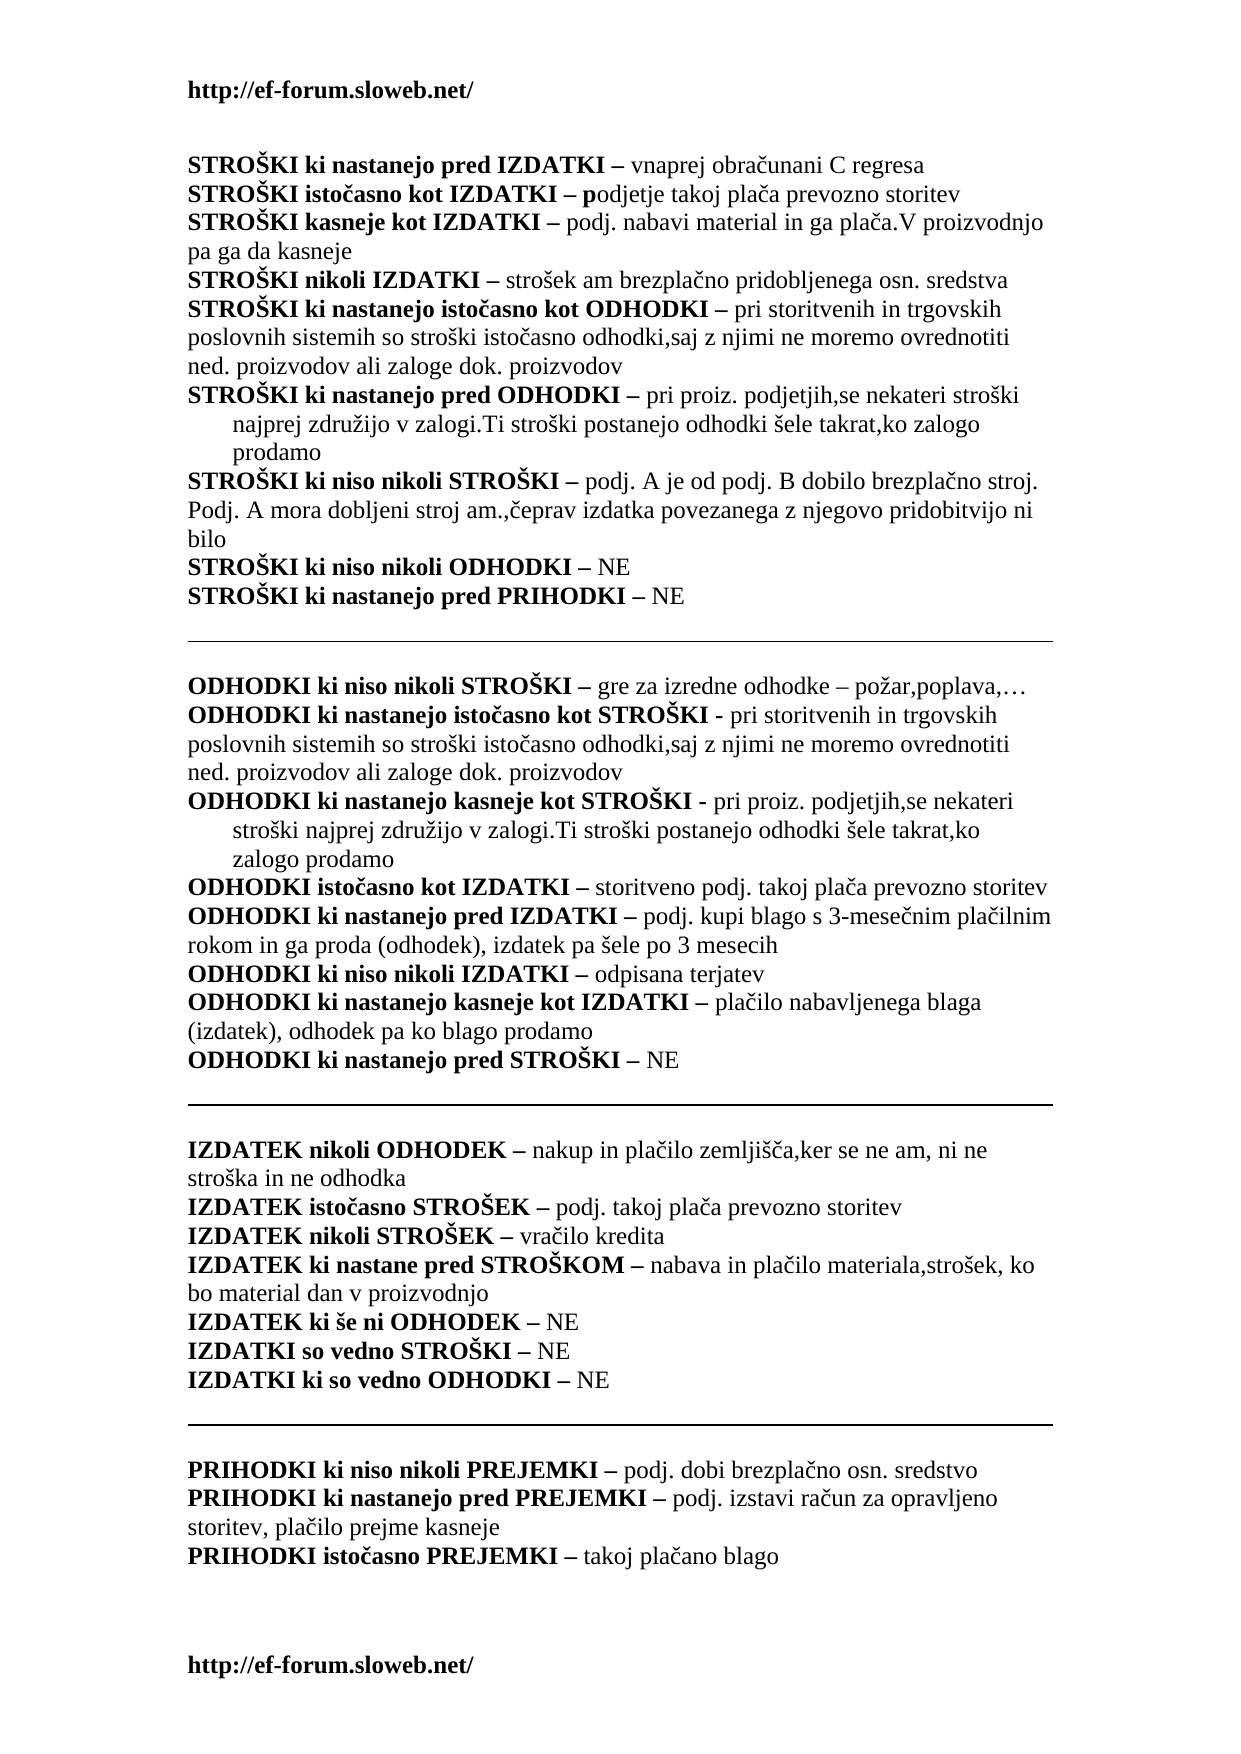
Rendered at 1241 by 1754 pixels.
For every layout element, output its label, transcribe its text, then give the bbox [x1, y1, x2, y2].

text IZDATEK ki še ni ODHODEK – NE [187, 1307, 1053, 1336]
subtitle ODHODKI ki nastanejo kasneje kot STROŠKI - pri proiz. podjetjih,se nekateri stroški najprej združijo v zalogi.Ti stroški postanejo odhodki šele takrat,ko zalogo prodamo [187, 786, 1053, 872]
text ODHODKI ki nastanejo pred IZDATKI – podj. kupi blago s 3-mesečnim plačilnim rokom in ga proda (odhodek), izdatek pa šele po 3 mesecih [187, 901, 1053, 959]
text PRIHODKI ki nastanejo pred PREJEMKI – podj. izstavi račun za opravljeno storitev, plačilo prejme kasneje [187, 1483, 1053, 1541]
text STROŠKI ki niso nikoli ODHODKI – NE [187, 552, 1053, 581]
text PRIHODKI istočasno PREJEMKI – takoj plačano blago [187, 1541, 1053, 1570]
text IZDATEK nikoli ODHODEK – nakup in plačilo zemljišča,ker se ne am, ni ne stroška in ne odhodka [187, 1135, 1053, 1192]
text IZDATEK nikoli STROŠEK – vračilo kredita [187, 1221, 1053, 1250]
text pa ga da kasneje [187, 236, 1053, 265]
text ODHODKI ki nastanejo pred STROŠKI – NE [187, 1045, 1053, 1074]
text ODHODKI ki nastanejo kasneje kot IZDATKI – plačilo nabavljenega blaga (izdatek), odhodek pa ko blago prodamo [187, 987, 1053, 1045]
text ODHODKI ki niso nikoli IZDATKI – odpisana terjatev [187, 959, 1053, 987]
text IZDATEK istočasno STROŠEK – podj. takoj plača prevozno storitev [187, 1192, 1053, 1221]
text PRIHODKI ki niso nikoli PREJEMKI – podj. dobi brezplačno osn. sredstvo [187, 1455, 1053, 1483]
text STROŠKI ki nastanejo pred IZDATKI – vnaprej obračunani C regresa [187, 150, 1053, 179]
text STROŠKI nikoli IZDATKI – strošek am brezplačno pridobljenega osn. sredstva [187, 265, 1053, 294]
text ODHODKI istočasno kot IZDATKI – storitveno podj. takoj plača prevozno storitev [187, 872, 1053, 901]
text STROŠKI kasneje kot IZDATKI – podj. nabavi material in ga plača.V proizvodnjo [187, 207, 1053, 236]
text IZDATKI so vedno STROŠKI – NE [187, 1336, 1053, 1365]
text STROŠKI ki nastanejo istočasno kot ODHODKI – pri storitvenih in trgovskih poslovnih sistemih so stroški istočasno odhodki,saj z njimi ne moremo ovrednotiti ned. proizvodov ali zaloge dok. proizvodov [187, 294, 1053, 380]
subtitle STROŠKI ki nastanejo pred ODHODKI – pri proiz. podjetjih,se nekateri stroški najprej združijo v zalogi.Ti stroški postanejo odhodki šele takrat,ko zalogo prodamo [187, 380, 1053, 466]
text STROŠKI ki niso nikoli STROŠKI – podj. A je od podj. B dobilo brezplačno stroj. Podj. A mora dobljeni stroj am.,čeprav izdatka povezanega z njegovo pridobitvijo ni bilo [187, 466, 1053, 552]
text IZDATKI ki so vedno ODHODKI – NE [187, 1365, 1053, 1393]
text ODHODKI ki niso nikoli STROŠKI – gre za izredne odhodke – požar,poplava,… [187, 671, 1053, 700]
text STROŠKI istočasno kot IZDATKI – podjetje takoj plača prevozno storitev [187, 179, 1053, 207]
text STROŠKI ki nastanejo pred PRIHODKI – NE [187, 581, 1053, 610]
text IZDATEK ki nastane pred STROŠKOM – nabava in plačilo materiala,strošek, ko bo material dan v proizvodnjo [187, 1250, 1053, 1307]
text ODHODKI ki nastanejo istočasno kot STROŠKI - pri storitvenih in trgovskih poslovnih sistemih so stroški istočasno odhodki,saj z njimi ne moremo ovrednotiti ned. proizvodov ali zaloge dok. proizvodov [187, 700, 1053, 786]
